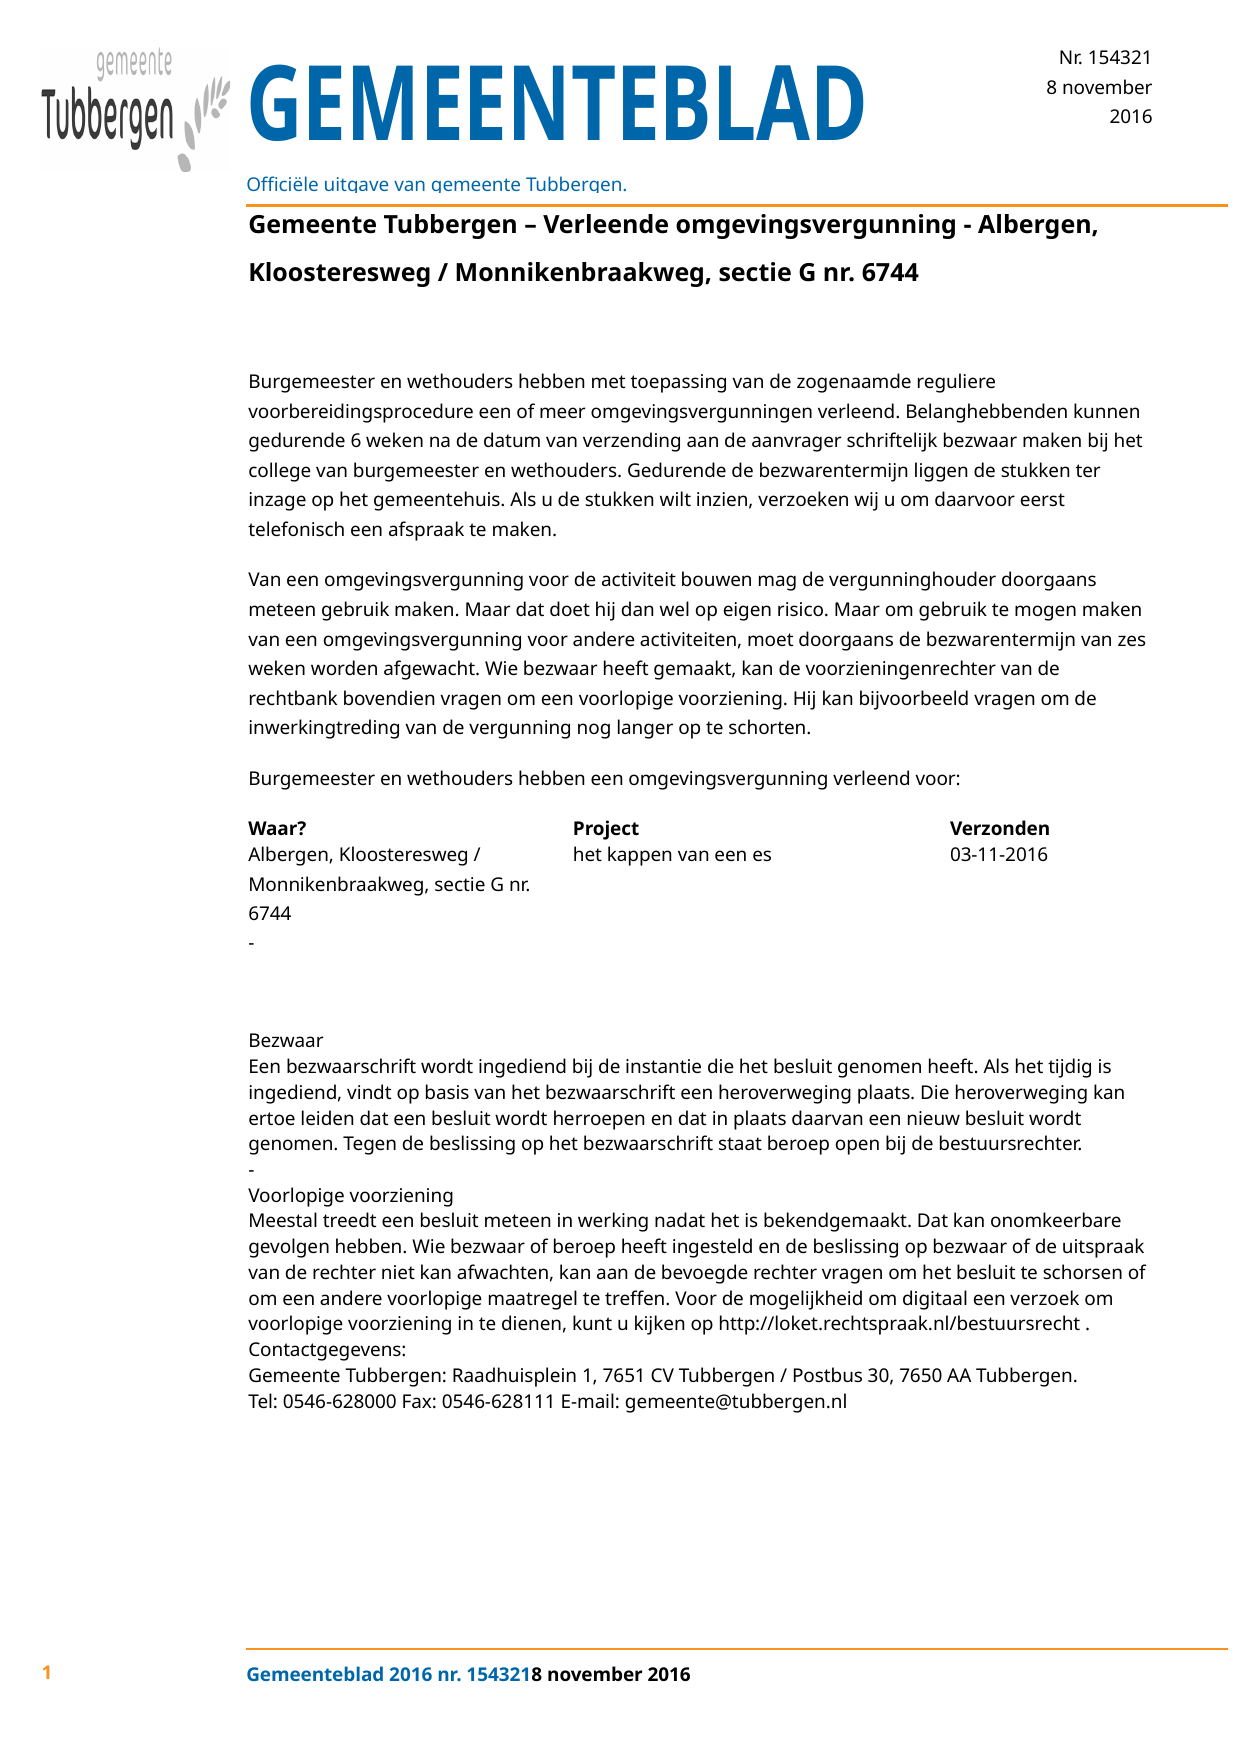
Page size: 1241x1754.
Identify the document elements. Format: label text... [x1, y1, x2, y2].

text Bezwaar [248, 1028, 1152, 1053]
picture [41, 47, 231, 172]
text Gemeente Tubbergen – Verleende omgevingsvergunning - Albergen, Kloosteresweg / Monnikenbraakweg, sectie G nr. 6744 [248, 207, 1152, 288]
text - [248, 1156, 1152, 1182]
text Burgemeester en wethouders hebben met toepassing van de zogenaamde reguliere voorbereidingsprocedure een of meer omgevingsvergunningen verleend. Belanghebbenden kunnen gedurende 6 weken na de datum van verzending aan de aanvrager schriftelijk bezwaar maken bij het college van burgemeester en wethouders. Gedurende de bezwarentermijn liggen de stukken ter inzage op het gemeentehuis. Als u de stukken wilt inzien, verzoeken wij u om daarvoor eerst telefonisch een afspraak te maken. [248, 368, 1152, 542]
table_cell 03-11-2016 [950, 841, 1152, 926]
table_header Verzonden [950, 816, 1152, 841]
text Contactgegevens: [248, 1336, 1152, 1362]
text Burgemeester en wethouders hebben een omgevingsvergunning verleend voor: [248, 765, 1152, 791]
text - [248, 929, 1152, 955]
table_cell het kappen van een es [573, 841, 950, 926]
text Van een omgevingsvergunning voor de activiteit bouwen mag de vergunninghouder doorgaans meteen gebruik maken. Maar dat doet hij dan wel op eigen risico. Maar om gebruik te mogen maken van een omgevingsvergunning voor andere activiteiten, moet doorgaans de bezwarentermijn van zes weken worden afgewacht. Wie bezwaar heeft gemaakt, kan de voorzieningenrechter van de rechtbank bovendien vragen om een voorlopige voorziening. Hij kan bijvoorbeeld vragen om de inwerkingtreding van de vergunning nog langer op te schorten. [248, 567, 1152, 740]
table_cell Albergen, Kloosteresweg / Monnikenbraakweg, sectie G nr. 6744 [248, 841, 573, 926]
text Voorlopige voorziening [248, 1182, 1152, 1208]
table_header Project [573, 816, 950, 841]
text Tel: 0546-628000 Fax: 0546-628111 E-mail: gemeente@tubbergen.nl [248, 1388, 1152, 1413]
text Een bezwaarschrift wordt ingediend bij de instantie die het besluit genomen heeft. Als het tijdig is ingediend, vindt op basis van het bezwaarschrift een heroverweging plaats. Die heroverweging kan ertoe leiden dat een besluit wordt herroepen en dat in plaats daarvan een nieuw besluit wordt genomen. Tegen de beslissing op het bezwaarschrift staat beroep open bij de bestuursrechter. [248, 1053, 1152, 1156]
table_header Waar? [248, 816, 573, 841]
text Meestal treedt een besluit meteen in werking nadat het is bekendgemaakt. Dat kan onomkeerbare gevolgen hebben. Wie bezwaar of beroep heeft ingesteld en de beslissing op bezwaar of de uitspraak van de rechter niet kan afwachten, kan aan de bevoegde rechter vragen om het besluit te schorsen of om een andere voorlopige maatregel te treffen. Voor de mogelijkheid om digitaal een verzoek om voorlopige voorziening in te dienen, kunt u kijken op http://loket.rechtspraak.nl/bestuursrecht . [248, 1208, 1152, 1336]
text Gemeente Tubbergen: Raadhuisplein 1, 7651 CV Tubbergen / Postbus 30, 7650 AA Tubbergen. [248, 1362, 1152, 1388]
